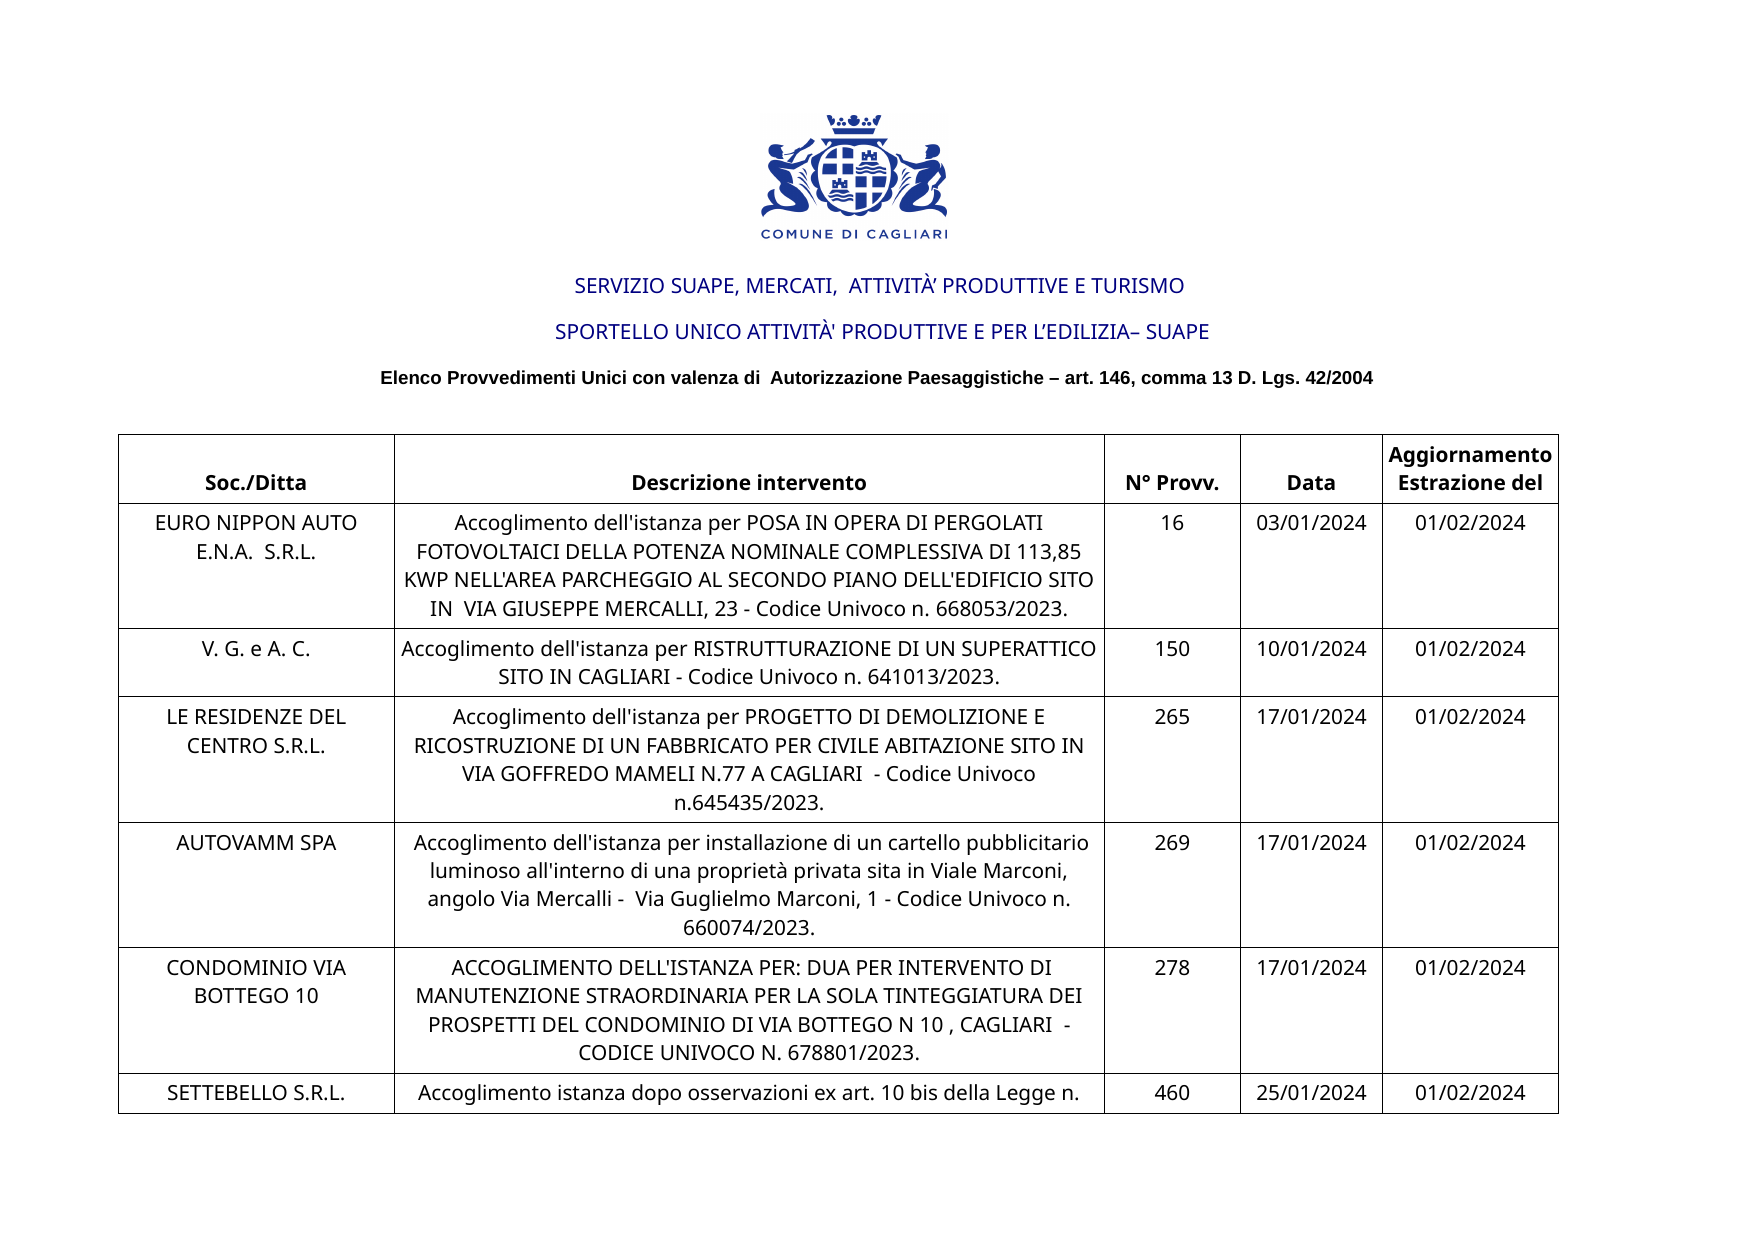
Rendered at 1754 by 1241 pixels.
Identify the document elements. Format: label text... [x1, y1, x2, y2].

table_cell 265 [1105, 697, 1240, 822]
table_header Descrizione intervento [395, 435, 1104, 503]
subtitle SPORTELLO UNICO ATTIVITÀ' PRODUTTIVE E PER L’EDILIZIA– SUAPE [118, 317, 1636, 346]
table_cell V. G. e A. C. [119, 629, 394, 696]
table_cell 01/02/2024 [1383, 504, 1558, 628]
table_cell 01/02/2024 [1383, 1074, 1558, 1112]
table_cell Accoglimento dell'istanza per RISTRUTTURAZIONE DI UN SUPERATTICO SITO IN CAGLIARI - Codice Univoco n. 641013/2023. [395, 629, 1104, 696]
table_cell Accoglimento dell'istanza per installazione di un cartello pubblicitario luminoso all'interno di una proprietà privata sita in Viale Marconi, angolo Via Mercalli - Via Guglielmo Marconi, 1 - Codice Univoco n. 660074/2023. [395, 823, 1104, 947]
table_cell CONDOMINIO VIA BOTTEGO 10 [119, 948, 394, 1072]
text Elenco Provvedimenti Unici con valenza di Autorizzazione Paesaggistiche – art. 146, comma 13 D. Lgs. 42/2004 [118, 367, 1636, 389]
table_cell 16 [1105, 504, 1240, 628]
table_cell Accoglimento istanza dopo osservazioni ex art. 10 bis della Legge n. [395, 1074, 1104, 1112]
table_cell 17/01/2024 [1241, 697, 1382, 822]
table_header Data [1241, 435, 1382, 503]
table_cell 278 [1105, 948, 1240, 1072]
table_cell 01/02/2024 [1383, 823, 1558, 947]
table_cell LE RESIDENZE DEL CENTRO S.R.L. [119, 697, 394, 822]
table_cell Accoglimento dell'istanza per POSA IN OPERA DI PERGOLATI FOTOVOLTAICI DELLA POTENZA NOMINALE COMPLESSIVA DI 113,85 KWP NELL'AREA PARCHEGGIO AL SECONDO PIANO DELL'EDIFICIO SITO IN VIA GIUSEPPE MERCALLI, 23 - Codice Univoco n. 668053/2023. [395, 504, 1104, 628]
table_cell 25/01/2024 [1241, 1074, 1382, 1112]
table_cell 17/01/2024 [1241, 948, 1382, 1072]
table_cell 269 [1105, 823, 1240, 947]
table_cell AUTOVAMM SPA [119, 823, 394, 947]
table_cell 01/02/2024 [1383, 948, 1558, 1072]
table_cell 03/01/2024 [1241, 504, 1382, 628]
table_cell Accoglimento dell'istanza per PROGETTO DI DEMOLIZIONE E RICOSTRUZIONE DI UN FABBRICATO PER CIVILE ABITAZIONE SITO IN VIA GOFFREDO MAMELI N.77 A CAGLIARI - Codice Univoco n.645435/2023. [395, 697, 1104, 822]
table_cell 10/01/2024 [1241, 629, 1382, 696]
table_cell SETTEBELLO S.R.L. [119, 1074, 394, 1112]
table_cell 150 [1105, 629, 1240, 696]
picture [760, 113, 949, 241]
table_cell 460 [1105, 1074, 1240, 1112]
table_cell 17/01/2024 [1241, 823, 1382, 947]
table_header Soc./Ditta [119, 435, 394, 503]
table_cell EURO NIPPON AUTO E.N.A. S.R.L. [119, 504, 394, 628]
table_header N° Provv. [1105, 435, 1240, 503]
table_header Aggiornamento Estrazione del [1383, 435, 1558, 503]
table_cell ACCOGLIMENTO DELL'ISTANZA PER: DUA PER INTERVENTO DI MANUTENZIONE STRAORDINARIA PER LA SOLA TINTEGGIATURA DEI PROSPETTI DEL CONDOMINIO DI VIA BOTTEGO N 10 , CAGLIARI - CODICE UNIVOCO N. 678801/2023. [395, 948, 1104, 1072]
table_cell 01/02/2024 [1383, 697, 1558, 822]
table_cell 01/02/2024 [1383, 629, 1558, 696]
subtitle SERVIZIO SUAPE, MERCATI, ATTIVITÀ’ PRODUTTIVE E TURISMO [118, 271, 1636, 299]
